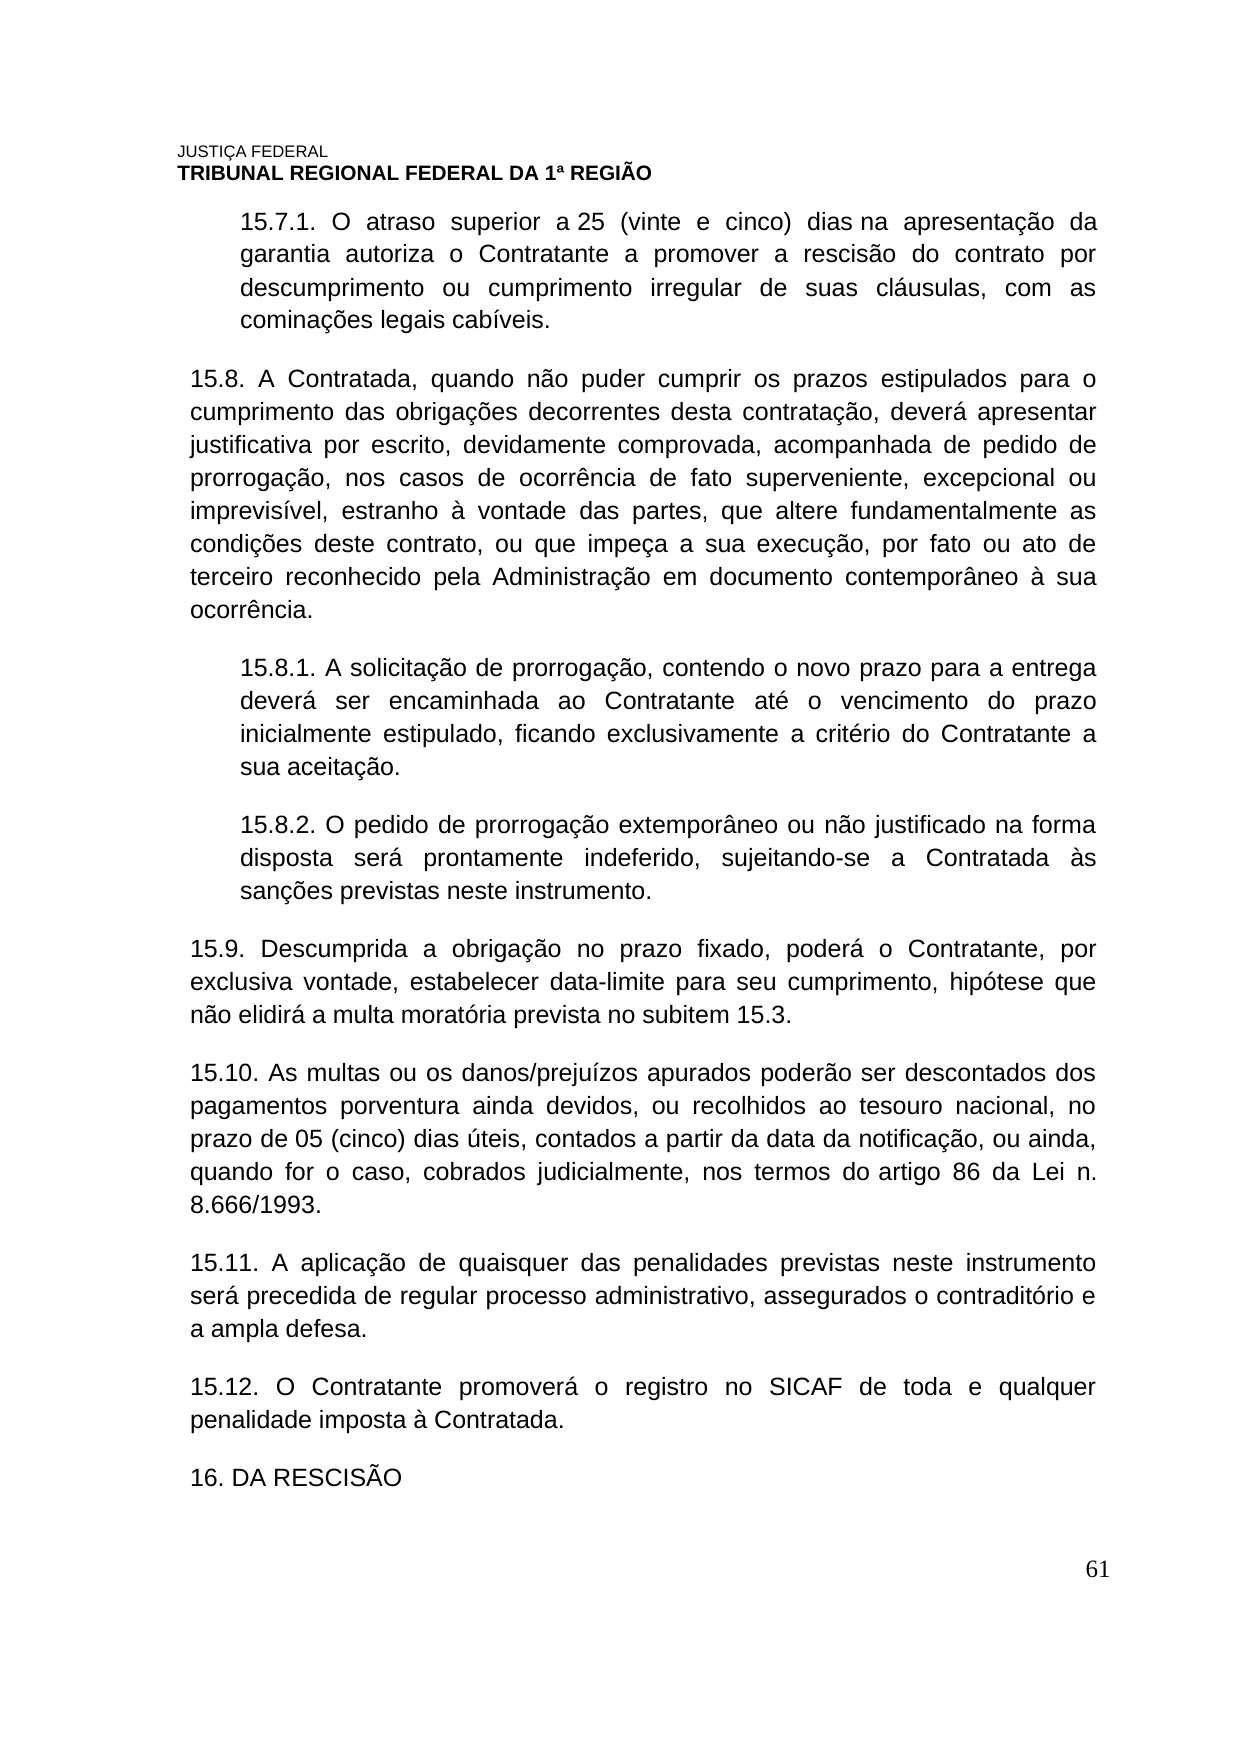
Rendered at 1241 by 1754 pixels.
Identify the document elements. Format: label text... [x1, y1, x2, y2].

text 15.8. A Contratada, quando não puder cumprir os prazos estipulados para o cumprimento das obrigações decorrentes desta contratação, deverá apresentar justificativa por escrito, devidamente comprovada, acompanhada de pedido de prorrogação, nos casos de ocorrência de fato superveniente, excepcional ou imprevisível, estranho à vontade das partes, que altere fundamentalmente as condições deste contrato, ou que impeça a sua execução, por fato ou ato de terceiro reconhecido pela Administração em documento contemporâneo à sua ocorrência. [190, 363, 1098, 623]
text 15.8.2. O pedido de prorrogação extemporâneo ou não justificado na forma disposta será prontamente indeferido, sujeitando-se a Contratada às sanções previstas neste instrumento. [985, 810, 1098, 904]
text 15.11. A aplicação de quaisquer das penalidades previstas neste instrumento será precedida de regular processo administrativo, assegurados o contraditório e a ampla defesa. [985, 1248, 1098, 1343]
text 15.7.1. O atraso superior a 25 (vinte e cinco) dias na apresentação da garantia autoriza o Contratante a promover a rescisão do contrato por descumprimento ou cumprimento irregular de suas cláusulas, com as cominações legais cabíveis. [240, 206, 1098, 334]
text 15.9. Descumprida a obrigação no prazo fixado, poderá o Contratante, por exclusiva vontade, estabelecer data-limite para seu cumprimento, hipótese que não elidirá a multa moratória prevista no subitem 15.3. [190, 934, 308, 1029]
text 15.8.1. A solicitação de prorrogação, contendo o novo prazo para a entrega deverá ser encaminhada ao Contratante até o vencimento do prazo inicialmente estipulado, ficando exclusivamente a critério do Contratante a sua aceitação. [240, 653, 308, 781]
text 15.9. Descumprida a obrigação no prazo fixado, poderá o Contratante, por exclusiva vontade, estabelecer data-limite para seu cumprimento, hipótese que não elidirá a multa moratória prevista no subitem 15.3. [985, 934, 1098, 1029]
text 15.8.2. O pedido de prorrogação extemporâneo ou não justificado na forma disposta será prontamente indeferido, sujeitando-se a Contratada às sanções previstas neste instrumento. [240, 810, 308, 904]
text 15.12. O Contratante promoverá o registro no SICAF de toda e qualquer penalidade imposta à Contratada. [190, 1372, 1098, 1434]
text 16. DA RESCISÃO [190, 1463, 1098, 1492]
text 15.11. A aplicação de quaisquer das penalidades previstas neste instrumento será precedida de regular processo administrativo, assegurados o contraditório e a ampla defesa. [190, 1248, 308, 1343]
text 15.8.1. A solicitação de prorrogação, contendo o novo prazo para a entrega deverá ser encaminhada ao Contratante até o vencimento do prazo inicialmente estipulado, ficando exclusivamente a critério do Contratante a sua aceitação. [985, 653, 1098, 781]
text 15.10. As multas ou os danos/prejuízos apurados poderão ser descontados dos pagamentos porventura ainda devidos, ou recolhidos ao tesouro nacional, no prazo de 05 (cinco) dias úteis, contados a partir da data da notificação, ou ainda, quando for o caso, cobrados judicialmente, nos termos do artigo 86 da Lei n. 8.666/1993. [190, 1058, 308, 1219]
text 15.10. As multas ou os danos/prejuízos apurados poderão ser descontados dos pagamentos porventura ainda devidos, ou recolhidos ao tesouro nacional, no prazo de 05 (cinco) dias úteis, contados a partir da data da notificação, ou ainda, quando for o caso, cobrados judicialmente, nos termos do artigo 86 da Lei n. 8.666/1993. [985, 1058, 1098, 1219]
